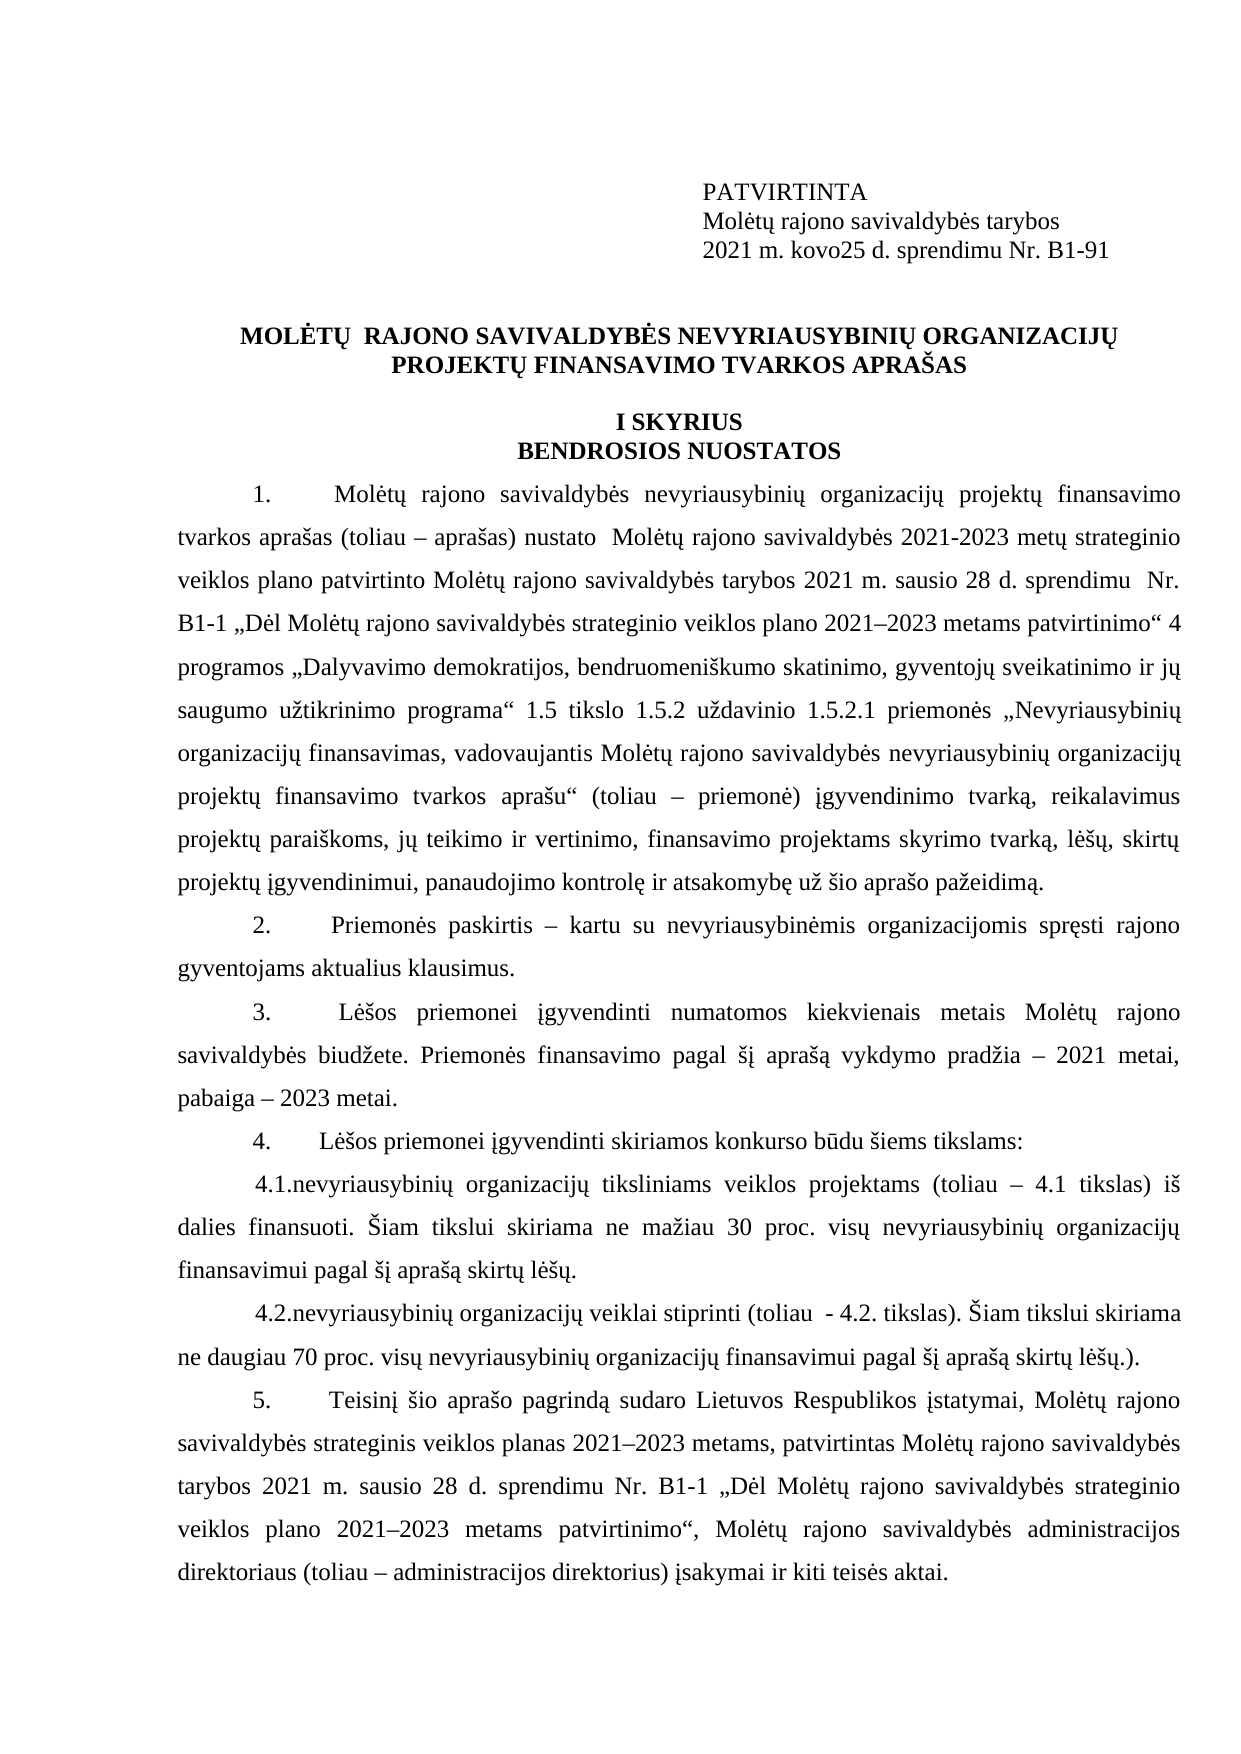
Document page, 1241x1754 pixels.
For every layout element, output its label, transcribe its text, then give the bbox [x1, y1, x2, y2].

text 4.2.nevyriausybinių organizacijų veiklai stiprinti (toliau - 4.2. tikslas). Šiam tikslui skiriama ne daugiau 70 proc. visų nevyriausybinių organizacijų finansavimui pagal šį aprašą skirtų lėšų.). [177, 1298, 1181, 1370]
text 1. Molėtų rajono savivaldybės nevyriausybinių organizacijų projektų finansavimo tvarkos aprašas (toliau – aprašas) nustato Molėtų rajono savivaldybės 2021-2023 metų strateginio veiklos plano patvirtinto Molėtų rajono savivaldybės tarybos 2021 m. sausio 28 d. sprendimu Nr. B1-1 „Dėl Molėtų rajono savivaldybės strateginio veiklos plano 2021–2023 metams patvirtinimo“ 4 programos „Dalyvavimo demokratijos, bendruomeniškumo skatinimo, gyventojų sveikatinimo ir jų saugumo užtikrinimo programa“ 1.5 tikslo 1.5.2 uždavinio 1.5.2.1 priemonės „Nevyriausybinių organizacijų finansavimas, vadovaujantis Molėtų rajono savivaldybės nevyriausybinių organizacijų projektų finansavimo tvarkos aprašu“ (toliau – priemonė) įgyvendinimo tvarką, reikalavimus projektų paraiškoms, jų teikimo ir vertinimo, finansavimo projektams skyrimo tvarką, lėšų, skirtų projektų įgyvendinimui, panaudojimo kontrolę ir atsakomybę už šio aprašo pažeidimą. [177, 479, 1181, 896]
text 2. Priemonės paskirtis – kartu su nevyriausybinėmis organizacijomis spręsti rajono gyventojams aktualius klausimus. [177, 910, 1181, 982]
text PATVIRTINTA [702, 177, 1181, 206]
text MOLĖTŲ RAJONO SAVIVALDYBĖS NEVYRIAUSYBINIŲ ORGANIZACIJŲ PROJEKTŲ FINANSAVIMO TVARKOS APRAŠAS [177, 321, 1181, 378]
text 5. Teisinį šio aprašo pagrindą sudaro Lietuvos Respublikos įstatymai, Molėtų rajono savivaldybės strateginis veiklos planas 2021–2023 metams, patvirtintas Molėtų rajono savivaldybės tarybos 2021 m. sausio 28 d. sprendimu Nr. B1-1 „Dėl Molėtų rajono savivaldybės strateginio veiklos plano 2021–2023 metams patvirtinimo“, Molėtų rajono savivaldybės administracijos direktoriaus (toliau – administracijos direktorius) įsakymai ir kiti teisės aktai. [177, 1385, 1181, 1586]
text I SKYRIUS [177, 407, 1181, 436]
text Molėtų rajono savivaldybės tarybos [627, 206, 1181, 235]
text 2021 m. kovo25 d. sprendimu Nr. B1-91 [627, 235, 1181, 263]
text 3. Lėšos priemonei įgyvendinti numatomos kiekvienais metais Molėtų rajono savivaldybės biudžete. Priemonės finansavimo pagal šį aprašą vykdymo pradžia – 2021 metai, pabaiga – 2023 metai. [177, 997, 1181, 1112]
text 4.1.nevyriausybinių organizacijų tiksliniams veiklos projektams (toliau – 4.1 tikslas) iš dalies finansuoti. Šiam tikslui skiriama ne mažiau 30 proc. visų nevyriausybinių organizacijų finansavimui pagal šį aprašą skirtų lėšų. [177, 1169, 1181, 1284]
text BENDROSIOS NUOSTATOS [177, 436, 1181, 465]
text 4. Lėšos priemonei įgyvendinti skiriamos konkurso būdu šiems tikslams: [177, 1126, 1181, 1155]
